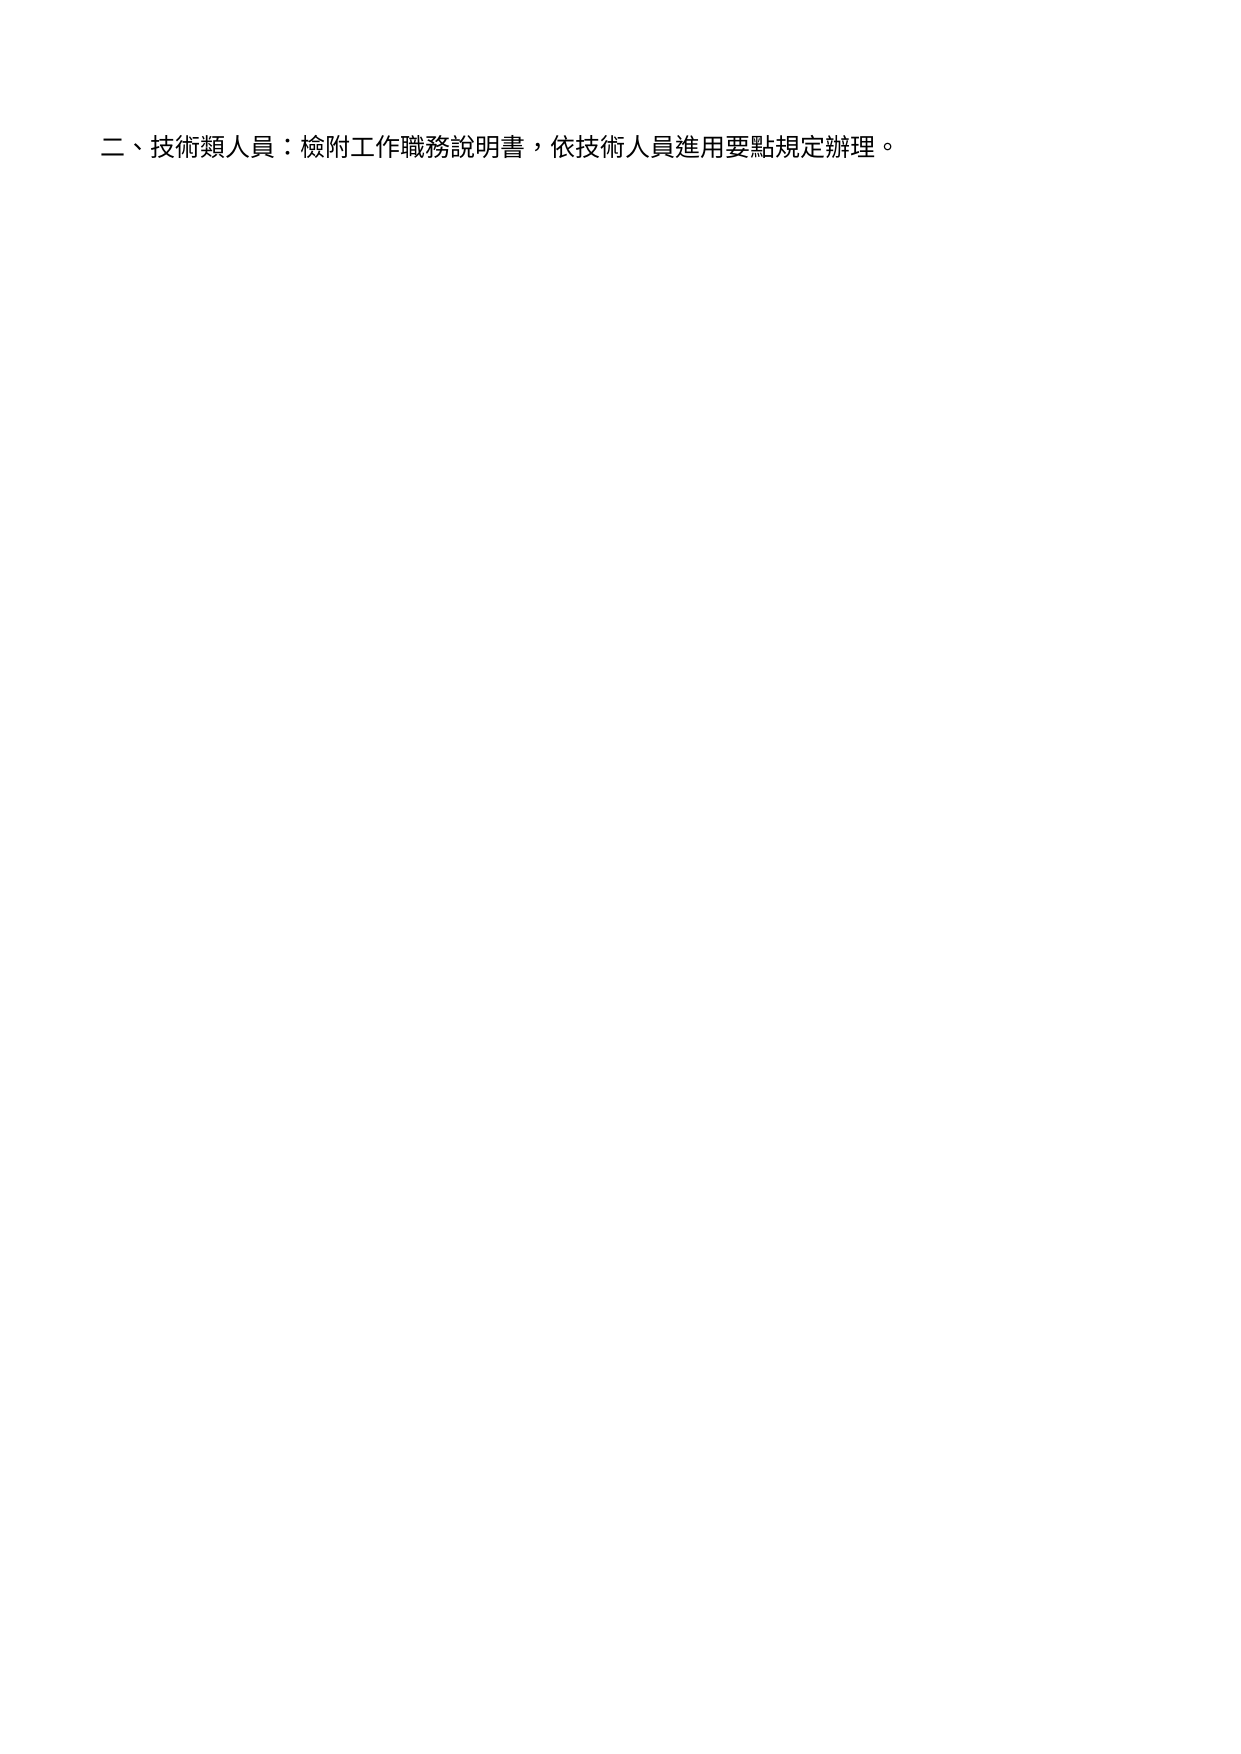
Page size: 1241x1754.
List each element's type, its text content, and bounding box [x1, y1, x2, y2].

text 二、技術類人員：檢附工作職務說明書，依技術人員進用要點規定辦理。 [100, 127, 1140, 164]
